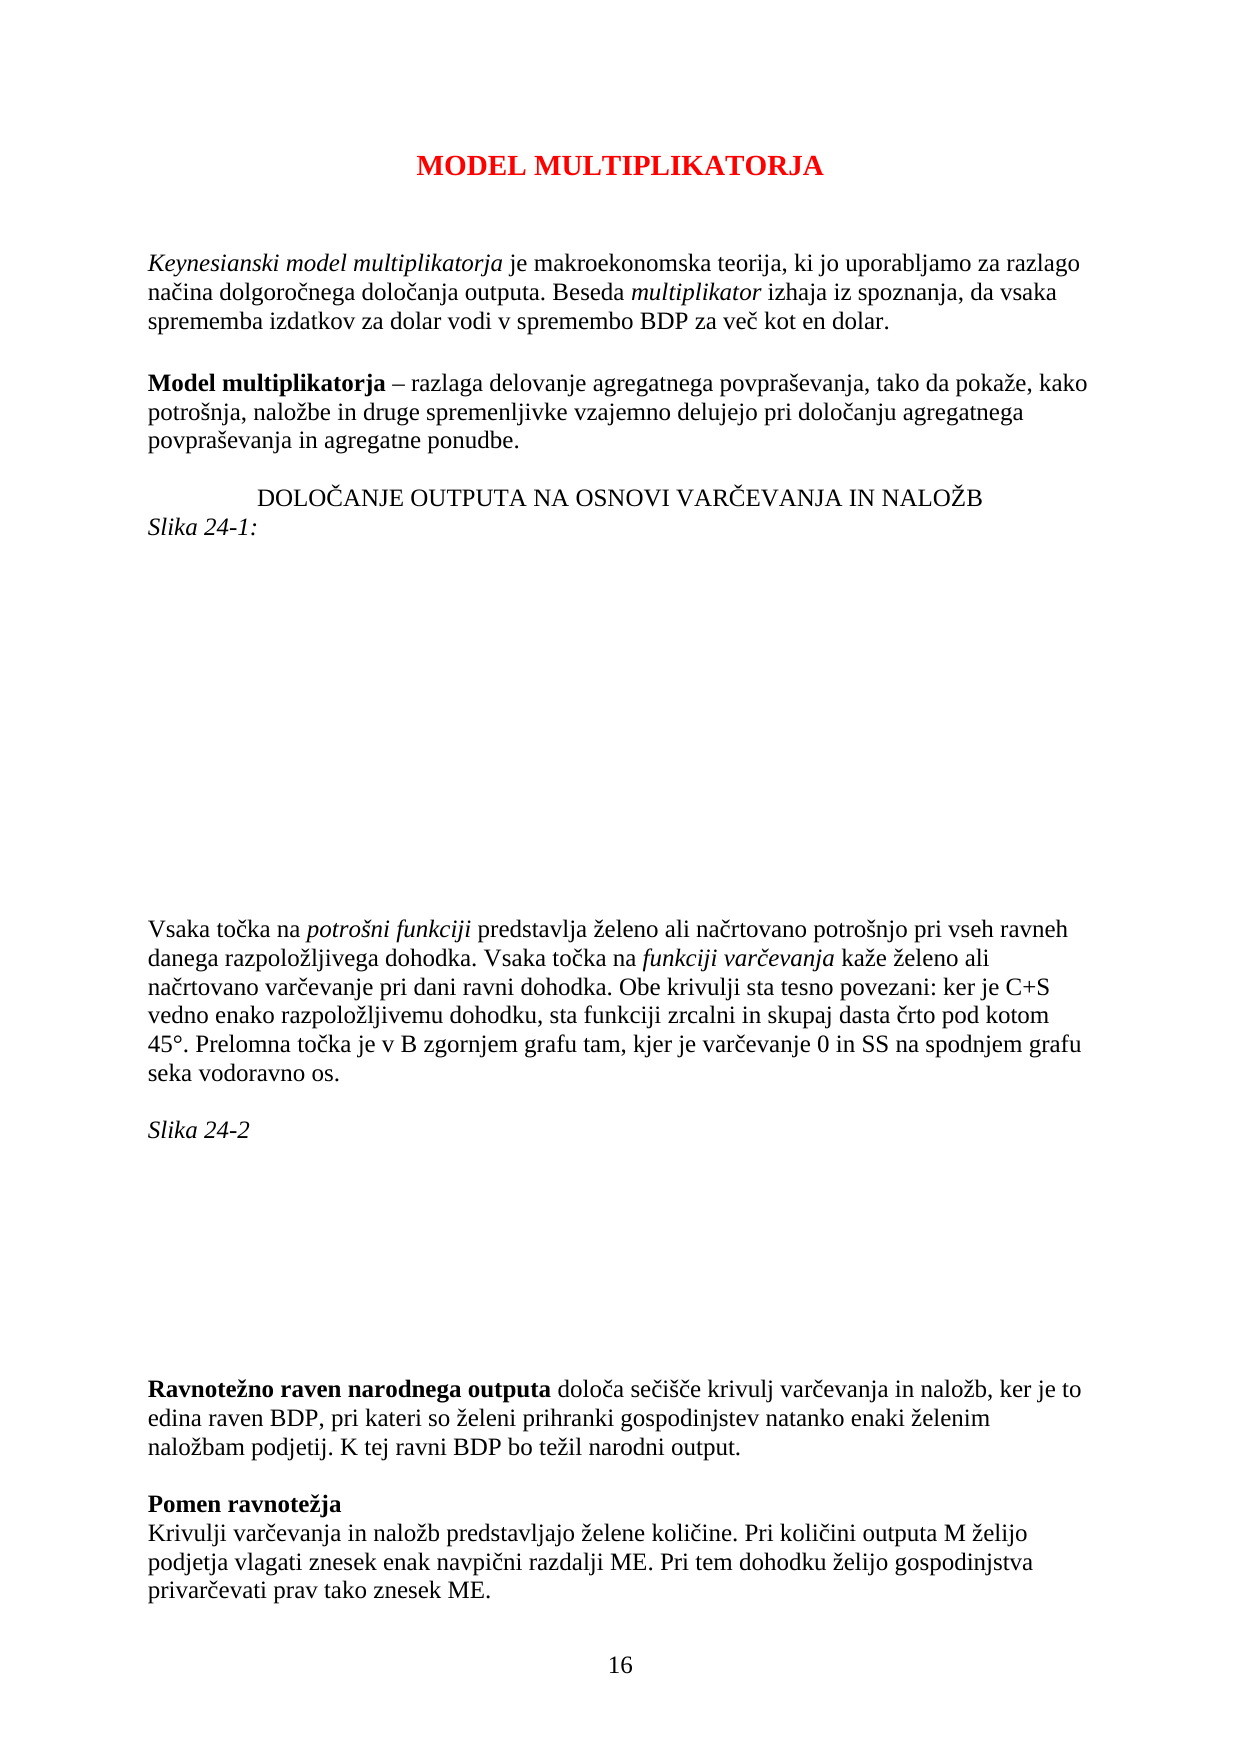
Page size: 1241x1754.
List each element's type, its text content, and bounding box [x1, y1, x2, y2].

text MODEL MULTIPLIKATORJA [148, 148, 1093, 181]
text DOLOČANJE OUTPUTA NA OSNOVI VARČEVANJA IN NALOŽB [148, 483, 1093, 512]
text Ravnotežno raven narodnega outputa določa sečišče krivulj varčevanja in naložb, ker je to edina raven BDP, pri kateri so želeni prihranki gospodinjstev natanko enaki želenim naložbam podjetij. K tej ravni BDP bo težil narodni output. [148, 1374, 1093, 1461]
text Vsaka točka na potrošni funkciji predstavlja želeno ali načrtovano potrošnjo pri vseh ravneh danega razpoložljivega dohodka. Vsaka točka na funkciji varčevanja kaže želeno ali načrtovano varčevanje pri dani ravni dohodka. Obe krivulji sta tesno povezani: ker je C+S vedno enako razpoložljivemu dohodku, sta funkciji zrcalni in skupaj dasta črto pod kotom 45°. Prelomna točka je v B zgornjem grafu tam, kjer je varčevanje 0 in SS na spodnjem grafu seka vodoravno os. [148, 914, 1093, 1087]
text Slika 24-2 [148, 1116, 1093, 1144]
text Slika 24-1: [148, 512, 1093, 541]
text Krivulji varčevanja in naložb predstavljajo želene količine. Pri količini outputa M želijo podjetja vlagati znesek enak navpični razdalji ME. Pri tem dohodku želijo gospodinjstva privarčevati prav tako znesek ME. [148, 1518, 1093, 1604]
text Pomen ravnotežja [148, 1489, 1093, 1518]
text Model multiplikatorja – razlaga delovanje agregatnega povpraševanja, tako da pokaže, kako potrošnja, naložbe in druge spremenljivke vzajemno delujejo pri določanju agregatnega povpraševanja in agregatne ponudbe. [148, 368, 1093, 454]
text Keynesianski model multiplikatorja je makroekonomska teorija, ki jo uporabljamo za razlago načina dolgoročnega določanja outputa. Beseda multiplikator izhaja iz spoznanja, da vsaka sprememba izdatkov za dolar vodi v spremembo BDP za več kot en dolar. [148, 248, 1093, 334]
